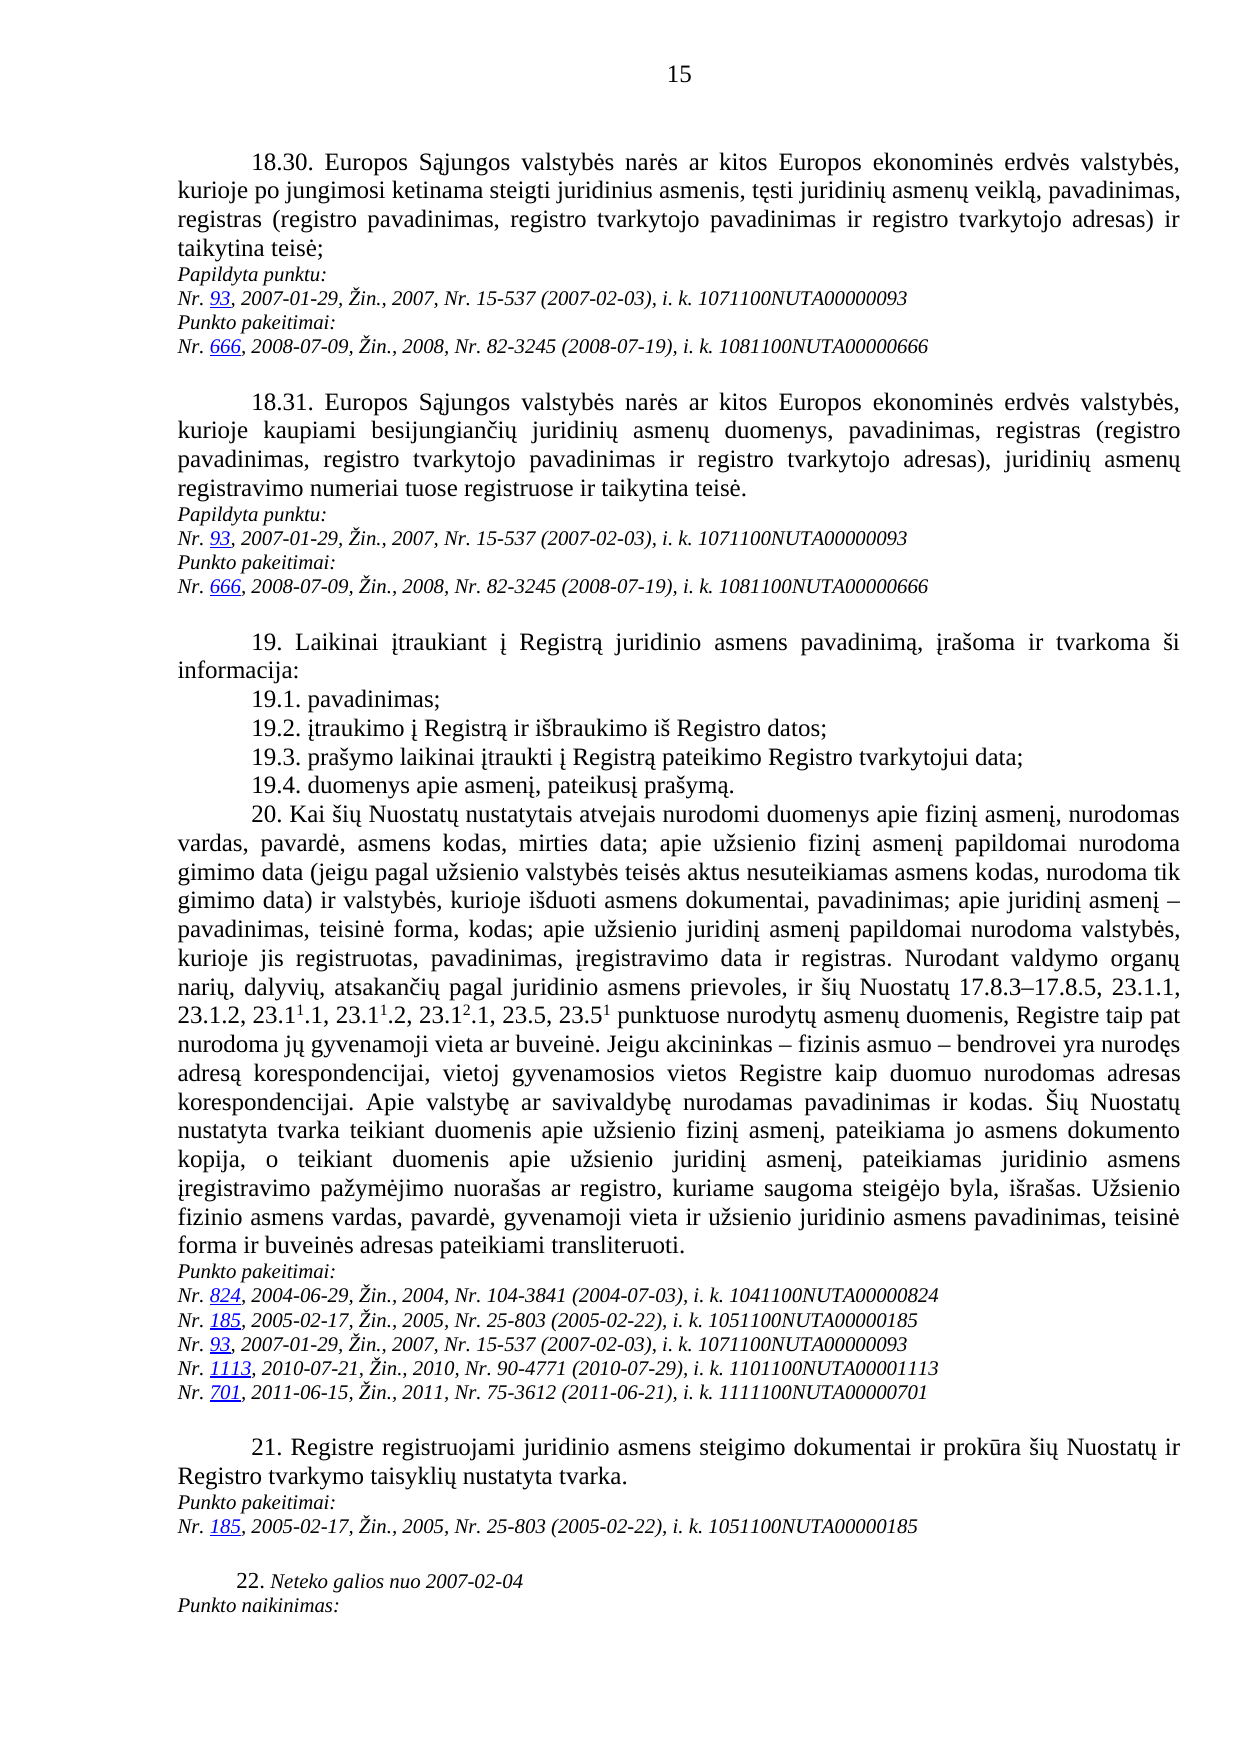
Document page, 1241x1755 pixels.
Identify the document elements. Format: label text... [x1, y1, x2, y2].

text 19.3. prašymo laikinai įtraukti į Registrą pateikimo Registro tvarkytojui data; [177, 742, 1181, 771]
text Nr. 93, 2007-01-29, Žin., 2007, Nr. 15-537 (2007-02-03), i. k. 1071100NUTA00000093 [177, 1332, 1181, 1356]
text Papildyta punktu: [177, 262, 1181, 286]
text 19.4. duomenys apie asmenį, pateikusį prašymą. [177, 771, 1181, 799]
text Punkto pakeitimai: [177, 550, 1181, 574]
text 19.2. įtraukimo į Registrą ir išbraukimo iš Registro datos; [177, 713, 1181, 742]
text Papildyta punktu: [177, 502, 1181, 526]
text 18.30. Europos Sąjungos valstybės narės ar kitos Europos ekonominės erdvės valstybės, kurioje po jungimosi ketinama steigti juridinius asmenis, tęsti juridinių asmenų veiklą, pavadinimas, registras (registro pavadinimas, registro tvarkytojo pavadinimas ir registro tvarkytojo adresas) ir taikytina teisė; [177, 147, 1181, 262]
text Nr. 185, 2005-02-17, Žin., 2005, Nr. 25-803 (2005-02-22), i. k. 1051100NUTA00000185 [177, 1514, 1181, 1538]
text Nr. 1113, 2010-07-21, Žin., 2010, Nr. 90-4771 (2010-07-29), i. k. 1101100NUTA00001113 [177, 1356, 1181, 1380]
text Nr. 666, 2008-07-09, Žin., 2008, Nr. 82-3245 (2008-07-19), i. k. 1081100NUTA00000666 [177, 574, 1181, 598]
text Nr. 666, 2008-07-09, Žin., 2008, Nr. 82-3245 (2008-07-19), i. k. 1081100NUTA00000666 [177, 334, 1181, 358]
text Nr. 93, 2007-01-29, Žin., 2007, Nr. 15-537 (2007-02-03), i. k. 1071100NUTA00000093 [177, 286, 1181, 310]
text 19. Laikinai įtraukiant į Registrą juridinio asmens pavadinimą, įrašoma ir tvarkoma ši informacija: [177, 627, 1181, 684]
text Nr. 93, 2007-01-29, Žin., 2007, Nr. 15-537 (2007-02-03), i. k. 1071100NUTA00000093 [177, 526, 1181, 550]
text Nr. 185, 2005-02-17, Žin., 2005, Nr. 25-803 (2005-02-22), i. k. 1051100NUTA00000185 [177, 1307, 1181, 1332]
text Nr. 701, 2011-06-15, Žin., 2011, Nr. 75-3612 (2011-06-21), i. k. 1111100NUTA00000701 [177, 1380, 1181, 1404]
text 22. Neteko galios nuo 2007-02-04 [177, 1567, 1181, 1593]
text 18.31. Europos Sąjungos valstybės narės ar kitos Europos ekonominės erdvės valstybės, kurioje kaupiami besijungiančių juridinių asmenų duomenys, pavadinimas, registras (registro pavadinimas, registro tvarkytojo pavadinimas ir registro tvarkytojo adresas), juridinių asmenų registravimo numeriai tuose registruose ir taikytina teisė. [177, 387, 1181, 502]
text Punkto naikinimas: [177, 1593, 1181, 1617]
text Nr. 824, 2004-06-29, Žin., 2004, Nr. 104-3841 (2004-07-03), i. k. 1041100NUTA00000824 [177, 1283, 1181, 1307]
text 19.1. pavadinimas; [177, 684, 1181, 713]
text 20. Kai šių Nuostatų nustatytais atvejais nurodomi duomenys apie fizinį asmenį, nurodomas vardas, pavardė, asmens kodas, mirties data; apie užsienio fizinį asmenį papildomai nurodoma gimimo data (jeigu pagal užsienio valstybės teisės aktus nesuteikiamas asmens kodas, nurodoma tik gimimo data) ir valstybės, kurioje išduoti asmens dokumentai, pavadinimas; apie juridinį asmenį – pavadinimas, teisinė forma, kodas; apie užsienio juridinį asmenį papildomai nurodoma valstybės, kurioje jis registruotas, pavadinimas, įregistravimo data ir registras. Nurodant valdymo organų narių, dalyvių, atsakančių pagal juridinio asmens prievoles, ir šių Nuostatų 17.8.3–17.8.5, 23.1.1, 23.1.2, 23.11.1, 23.11.2, 23.12.1, 23.5, 23.51 punktuose nurodytų asmenų duomenis, Registre taip pat nurodoma jų gyvenamoji vieta ar buveinė. Jeigu akcininkas – fizinis asmuo – bendrovei yra nurodęs adresą korespondencijai, vietoj gyvenamosios vietos Registre kaip duomuo nurodomas adresas korespondencijai. Apie valstybę ar savivaldybę nurodamas pavadinimas ir kodas. Šių Nuostatų nustatyta tvarka teikiant duomenis apie užsienio fizinį asmenį, pateikiama jo asmens dokumento kopija, o teikiant duomenis apie užsienio juridinį asmenį, pateikiamas juridinio asmens įregistravimo pažymėjimo nuorašas ar registro, kuriame saugoma steigėjo byla, išrašas. Užsienio fizinio asmens vardas, pavardė, gyvenamoji vieta ir užsienio juridinio asmens pavadinimas, teisinė forma ir buveinės adresas pateikiami transliteruoti. [177, 799, 1181, 1259]
text Punkto pakeitimai: [177, 310, 1181, 334]
text Punkto pakeitimai: [177, 1490, 1181, 1514]
text Punkto pakeitimai: [177, 1259, 1181, 1283]
text 21. Registre registruojami juridinio asmens steigimo dokumentai ir prokūra šių Nuostatų ir Registro tvarkymo taisyklių nustatyta tvarka. [177, 1432, 1181, 1490]
